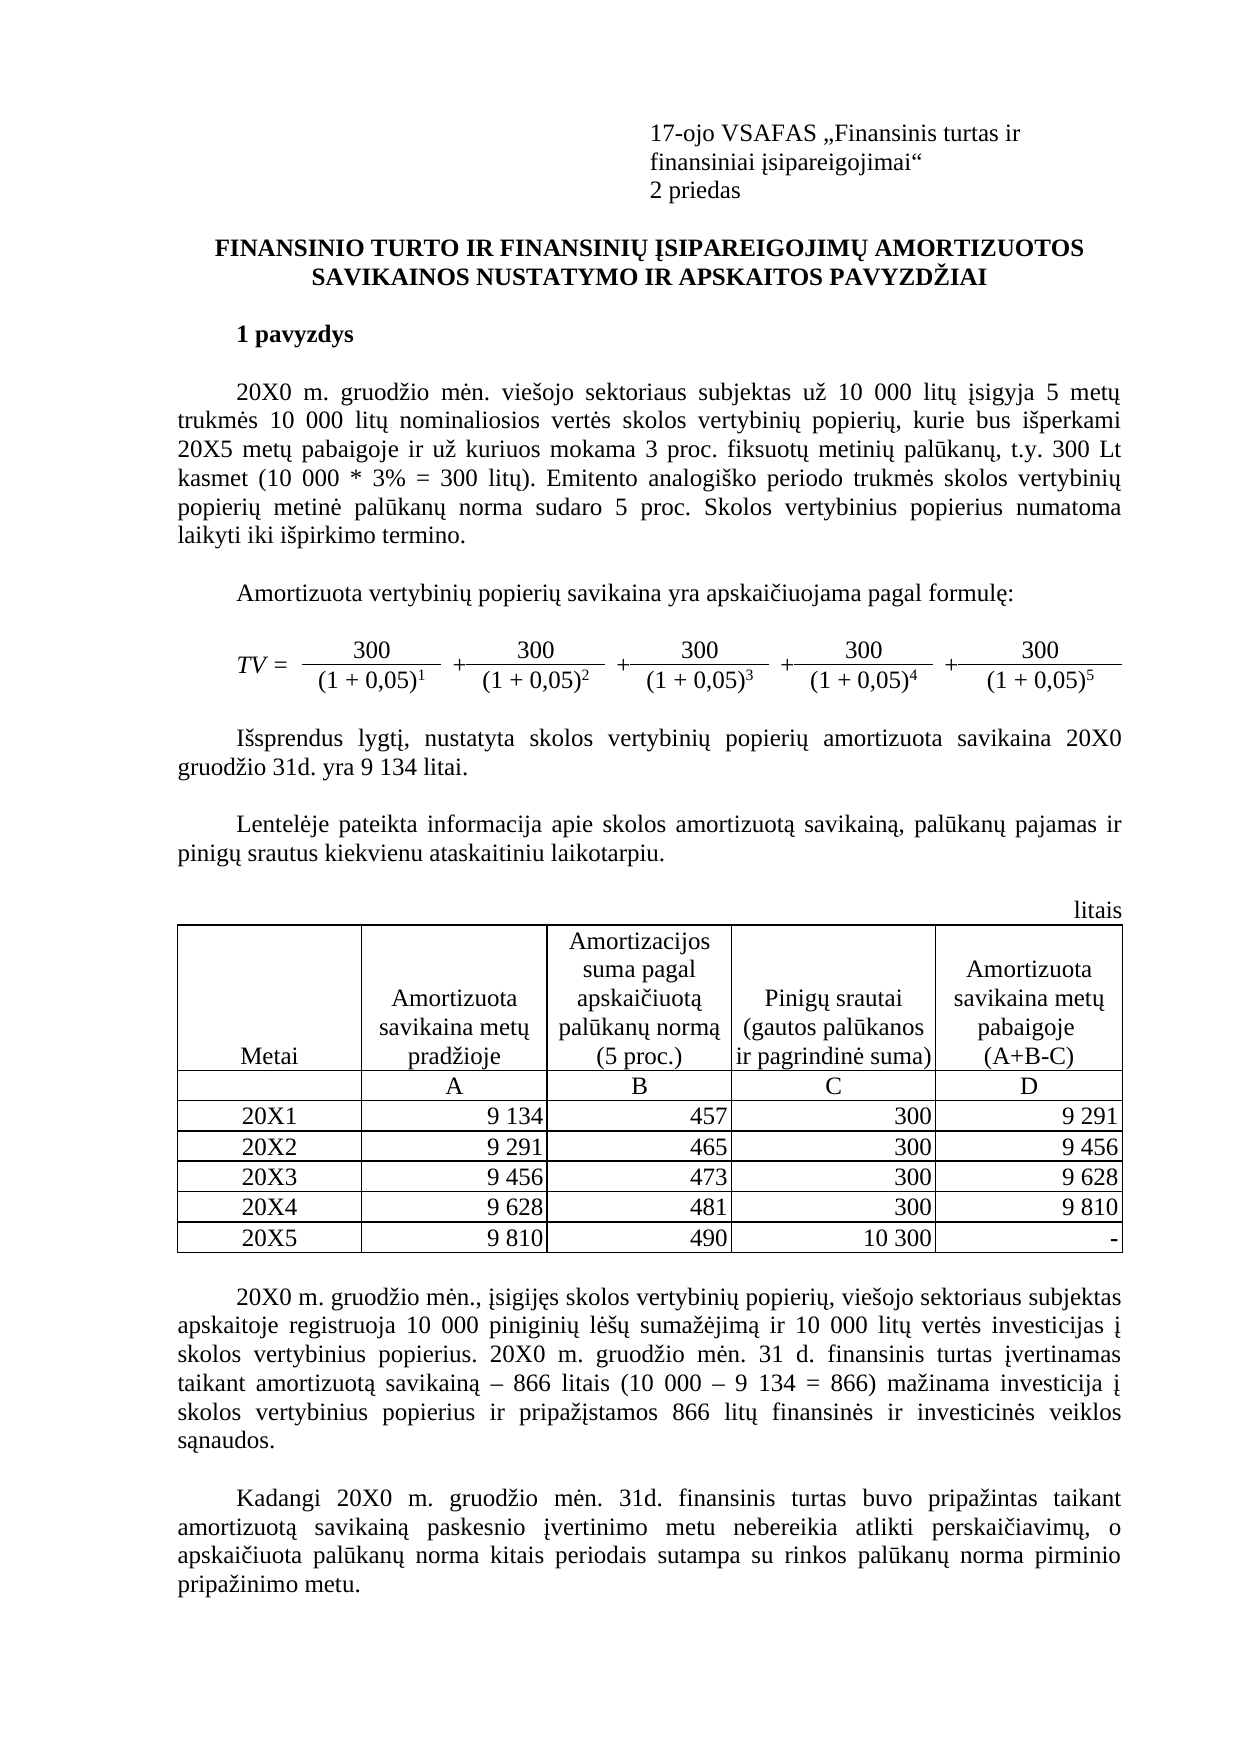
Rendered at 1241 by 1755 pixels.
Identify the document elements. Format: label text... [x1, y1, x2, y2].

table_cell 20X3 [178, 1162, 361, 1191]
table_cell 9 291 [362, 1132, 546, 1160]
table_header + [933, 636, 958, 694]
table_header Metai [178, 926, 361, 1069]
table_cell 9 134 [362, 1101, 546, 1130]
text 20X0 m. gruodžio mėn., įsigijęs skolos vertybinių popierių, viešojo sektoriaus subjektas apskaitoje registruoja 10 000 piniginių lėšų sumažėjimą ir 10 000 litų vertės investicijas į skolos vertybinius popierius. 20X0 m. gruodžio mėn. 31 d. finansinis turtas įvertinamas taikant amortizuotą savikainą – 866 litais (10 000 – 9 134 = 866) mažinama investicija į skolos vertybinius popierius ir pripažįstamos 866 litų finansinės ir investicinės veiklos sąnaudos. [177, 1282, 1122, 1454]
table_cell (1 + 0,05)2 [466, 665, 605, 694]
table_cell 9 456 [936, 1132, 1122, 1160]
table_header Amortizuota savikaina metų pradžioje [362, 926, 546, 1069]
table_cell 10 300 [732, 1223, 935, 1251]
table_cell 20X1 [178, 1101, 361, 1130]
table_header + [769, 636, 794, 694]
table_header Amortizacijos suma pagal apskaičiuotą palūkanų normą (5 proc.) [548, 926, 731, 1069]
table_cell 300 [732, 1162, 935, 1191]
table_header 300 [466, 636, 605, 664]
table_cell 9 810 [362, 1223, 546, 1251]
text Lentelėje pateikta informacija apie skolos amortizuotą savikainą, palūkanų pajamas ir pinigų srautus kiekvienu ataskaitiniu laikotarpiu. [177, 809, 1122, 867]
table_cell 473 [548, 1162, 731, 1191]
table_cell 490 [548, 1223, 731, 1251]
text Išsprendus lygtį, nustatyta skolos vertybinių popierių amortizuota savikaina 20X0 gruodžio 31d. yra 9 134 litai. [177, 723, 1122, 780]
table_cell 9 291 [936, 1101, 1122, 1130]
table_cell (1 + 0,05)3 [630, 665, 769, 694]
table_cell 465 [548, 1132, 731, 1160]
table_cell 9 628 [936, 1162, 1122, 1191]
table_cell 300 [732, 1192, 935, 1221]
table_cell 9 456 [362, 1162, 546, 1191]
table_cell D [936, 1071, 1122, 1100]
table_header Pinigų srautai (gautos palūkanos ir pagrindinė suma) [732, 926, 935, 1069]
text FINANSINIO TURTO IR FINANSINIŲ ĮSIPAREIGOJIMŲ AMORTIZUOTOS SAVIKAINOS NUSTATYMO IR APSKAITOS PAVYZDŽIAI [177, 233, 1122, 291]
table_cell 20X5 [178, 1223, 361, 1251]
text litais [177, 895, 1122, 924]
table_cell - [936, 1223, 1122, 1251]
table_cell (1 + 0,05)1 [302, 665, 441, 694]
table_header Amortizuota savikaina metų pabaigoje (A+B-C) [936, 926, 1122, 1069]
text Kadangi 20X0 m. gruodžio mėn. 31d. finansinis turtas buvo pripažintas taikant amortizuotą savikainą paskesnio įvertinimo metu nebereikia atlikti perskaičiavimų, o apskaičiuota palūkanų norma kitais periodais sutampa su rinkos palūkanų norma pirminio pripažinimo metu. [177, 1483, 1122, 1598]
table_header 300 [630, 636, 769, 664]
table_header + [605, 636, 630, 694]
table_header TV = [177, 636, 302, 694]
table_cell C [732, 1071, 935, 1100]
table_header 300 [794, 636, 933, 664]
table_header + [441, 636, 466, 694]
table_cell (1 + 0,05)5 [958, 665, 1122, 694]
table_cell [178, 1071, 361, 1100]
table_cell 300 [732, 1132, 935, 1160]
table_cell 20X2 [178, 1132, 361, 1160]
table_cell A [362, 1071, 546, 1100]
table_header 300 [302, 636, 441, 664]
text 20X0 m. gruodžio mėn. viešojo sektoriaus subjektas už 10 000 litų įsigyja 5 metų trukmės 10 000 litų nominaliosios vertės skolos vertybinių popierių, kurie bus išperkami 20X5 metų pabaigoje ir už kuriuos mokama 3 proc. fiksuotų metinių palūkanų, t.y. 300 Lt kasmet (10 000 * 3% = 300 litų). Emitento analogiško periodo trukmės skolos vertybinių popierių metinė palūkanų norma sudaro 5 proc. Skolos vertybinius popierius numatoma laikyti iki išpirkimo termino. [177, 377, 1122, 549]
table_cell B [548, 1071, 731, 1100]
table_cell 457 [548, 1101, 731, 1130]
table_cell 9 810 [936, 1192, 1122, 1221]
text 2 priedas [649, 176, 1122, 204]
table_cell 300 [732, 1101, 935, 1130]
table_cell 20X4 [178, 1192, 361, 1221]
table_header 300 [958, 636, 1122, 664]
text 1 pavyzdys [177, 319, 1122, 348]
table_cell 481 [548, 1192, 731, 1221]
table_cell (1 + 0,05)4 [794, 665, 933, 694]
text Amortizuota vertybinių popierių savikaina yra apskaičiuojama pagal formulę: [177, 578, 1122, 607]
text 17-ojo VSAFAS „Finansinis turtas ir finansiniai įsipareigojimai“ [649, 118, 1122, 176]
table_cell 9 628 [362, 1192, 546, 1221]
